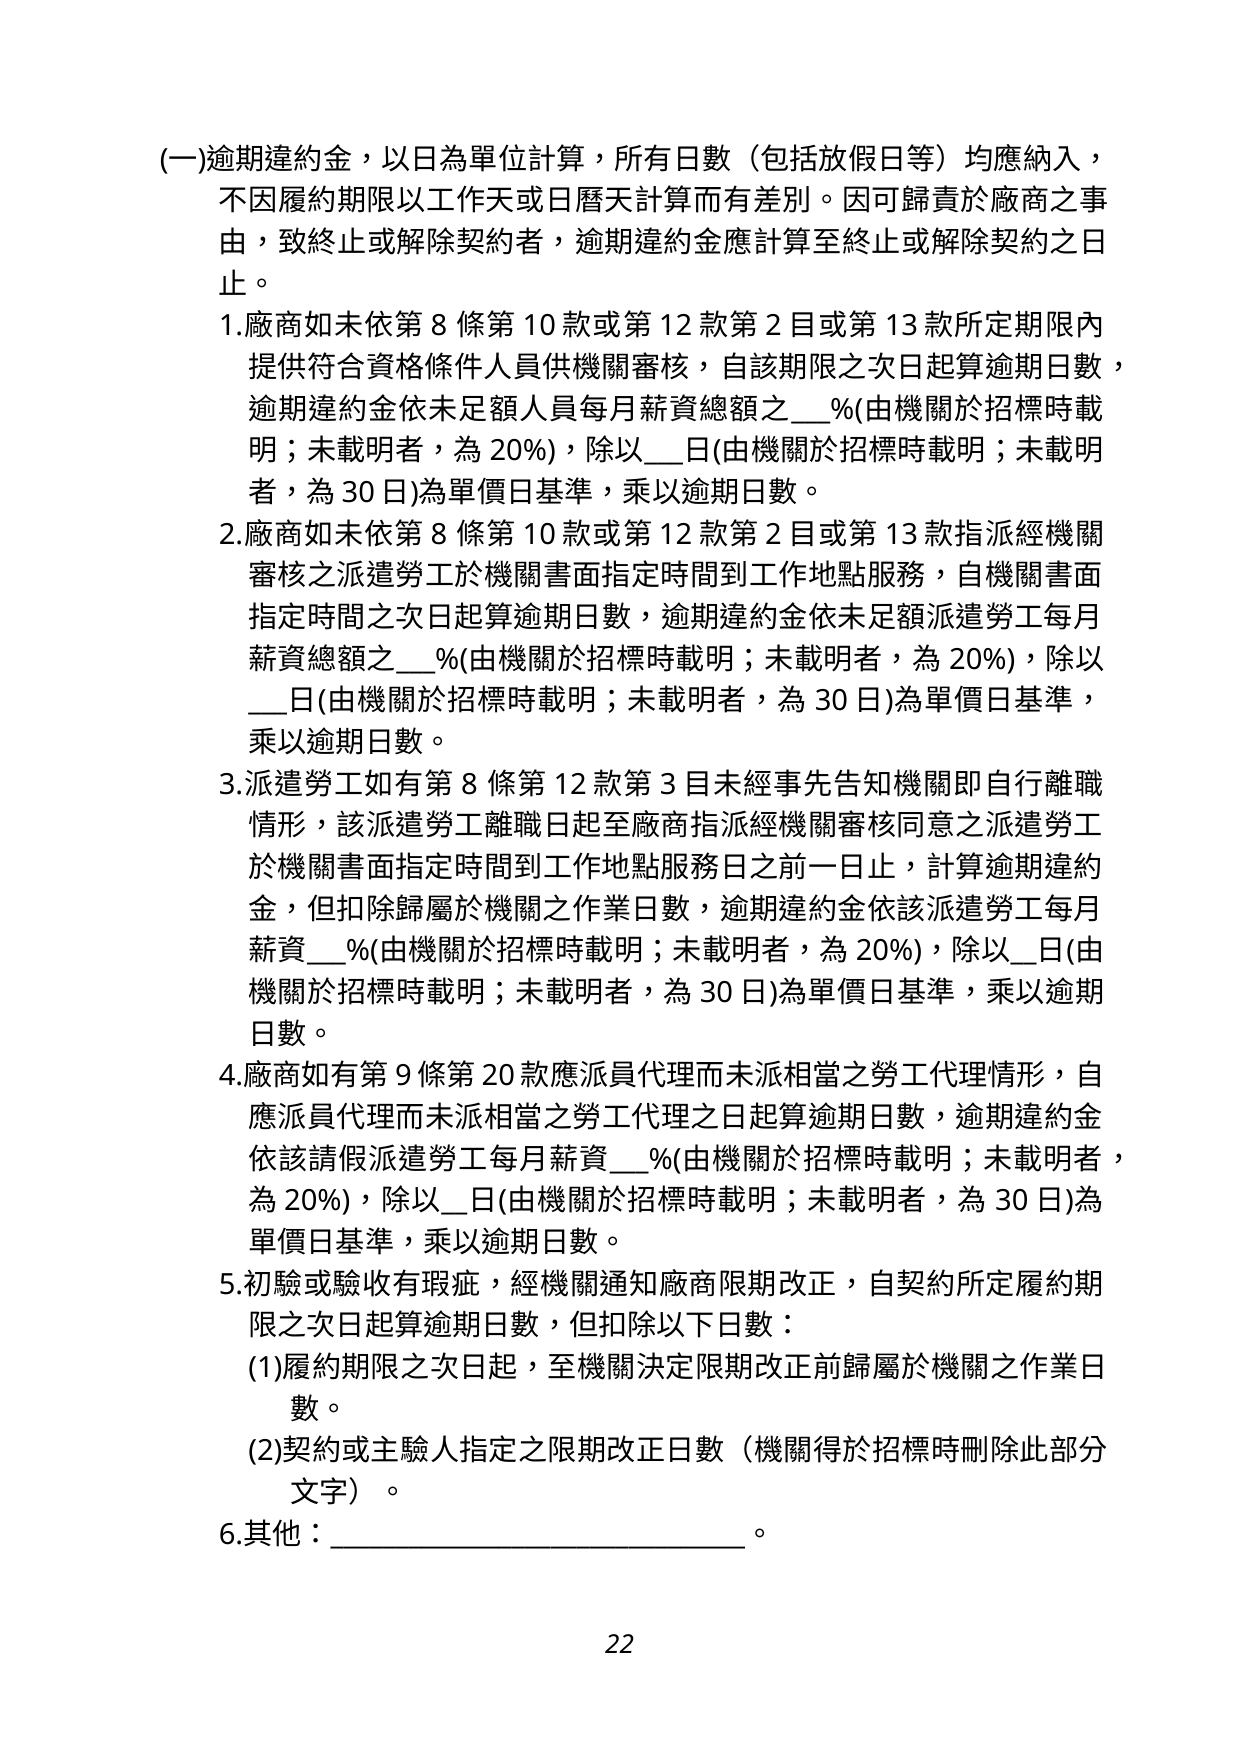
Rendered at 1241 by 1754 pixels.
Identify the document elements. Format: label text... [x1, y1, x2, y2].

text 5.初驗或驗收有瑕疵，經機關通知廠商限期改正，自契約所定履約期限之次日起算逾期日數，但扣除以下日數： [218, 1261, 1104, 1344]
text (1)履約期限之次日起，至機關決定限期改正前歸屬於機關之作業日數。 [248, 1344, 1110, 1427]
text 1.廠商如未依第8 條第10款或第12款第2目或第13款所定期限內提供符合資格條件人員供機關審核，自該期限之次日起算逾期日數，逾期違約金依未足額人員每月薪資總額之___%(由機關於招標時載明；未載明者，為20%)，除以___日(由機關於招標時載明；未載明者，為30日)為單價日基準，乘以逾期日數。 [218, 302, 1104, 511]
text 4.廠商如有第9條第20款應派員代理而未派相當之勞工代理情形，自應派員代理而未派相當之勞工代理之日起算逾期日數，逾期違約金依該請假派遣勞工每月薪資___%(由機關於招標時載明；未載明者，為20%)，除以__日(由機關於招標時載明；未載明者，為30日)為單價日基準，乘以逾期日數。 [218, 1052, 1104, 1261]
text (2)契約或主驗人指定之限期改正日數（機關得於招標時刪除此部分文字）。 [248, 1427, 1110, 1511]
text 2.廠商如未依第8 條第10款或第12款第2目或第13款指派經機關審核之派遣勞工於機關書面指定時間到工作地點服務，自機關書面指定時間之次日起算逾期日數，逾期違約金依未足額派遣勞工每月薪資總額之___%(由機關於招標時載明；未載明者，為20%)，除以___日(由機關於招標時載明；未載明者，為30日)為單價日基準，乘以逾期日數。 [218, 511, 1104, 761]
text (一)逾期違約金，以日為單位計算，所有日數（包括放假日等）均應納入，不因履約期限以工作天或日曆天計算而有差別。因可歸責於廠商之事由，致終止或解除契約者，逾期違約金應計算至終止或解除契約之日止。 [159, 136, 1110, 302]
text 6.其他：________________________________。 [218, 1511, 1104, 1552]
text 3.派遣勞工如有第8 條第12款第3目未經事先告知機關即自行離職情形，該派遣勞工離職日起至廠商指派經機關審核同意之派遣勞工於機關書面指定時間到工作地點服務日之前一日止，計算逾期違約金，但扣除歸屬於機關之作業日數，逾期違約金依該派遣勞工每月薪資___%(由機關於招標時載明；未載明者，為20%)，除以__日(由機關於招標時載明；未載明者，為30日)為單價日基準，乘以逾期日數。 [218, 761, 1104, 1052]
